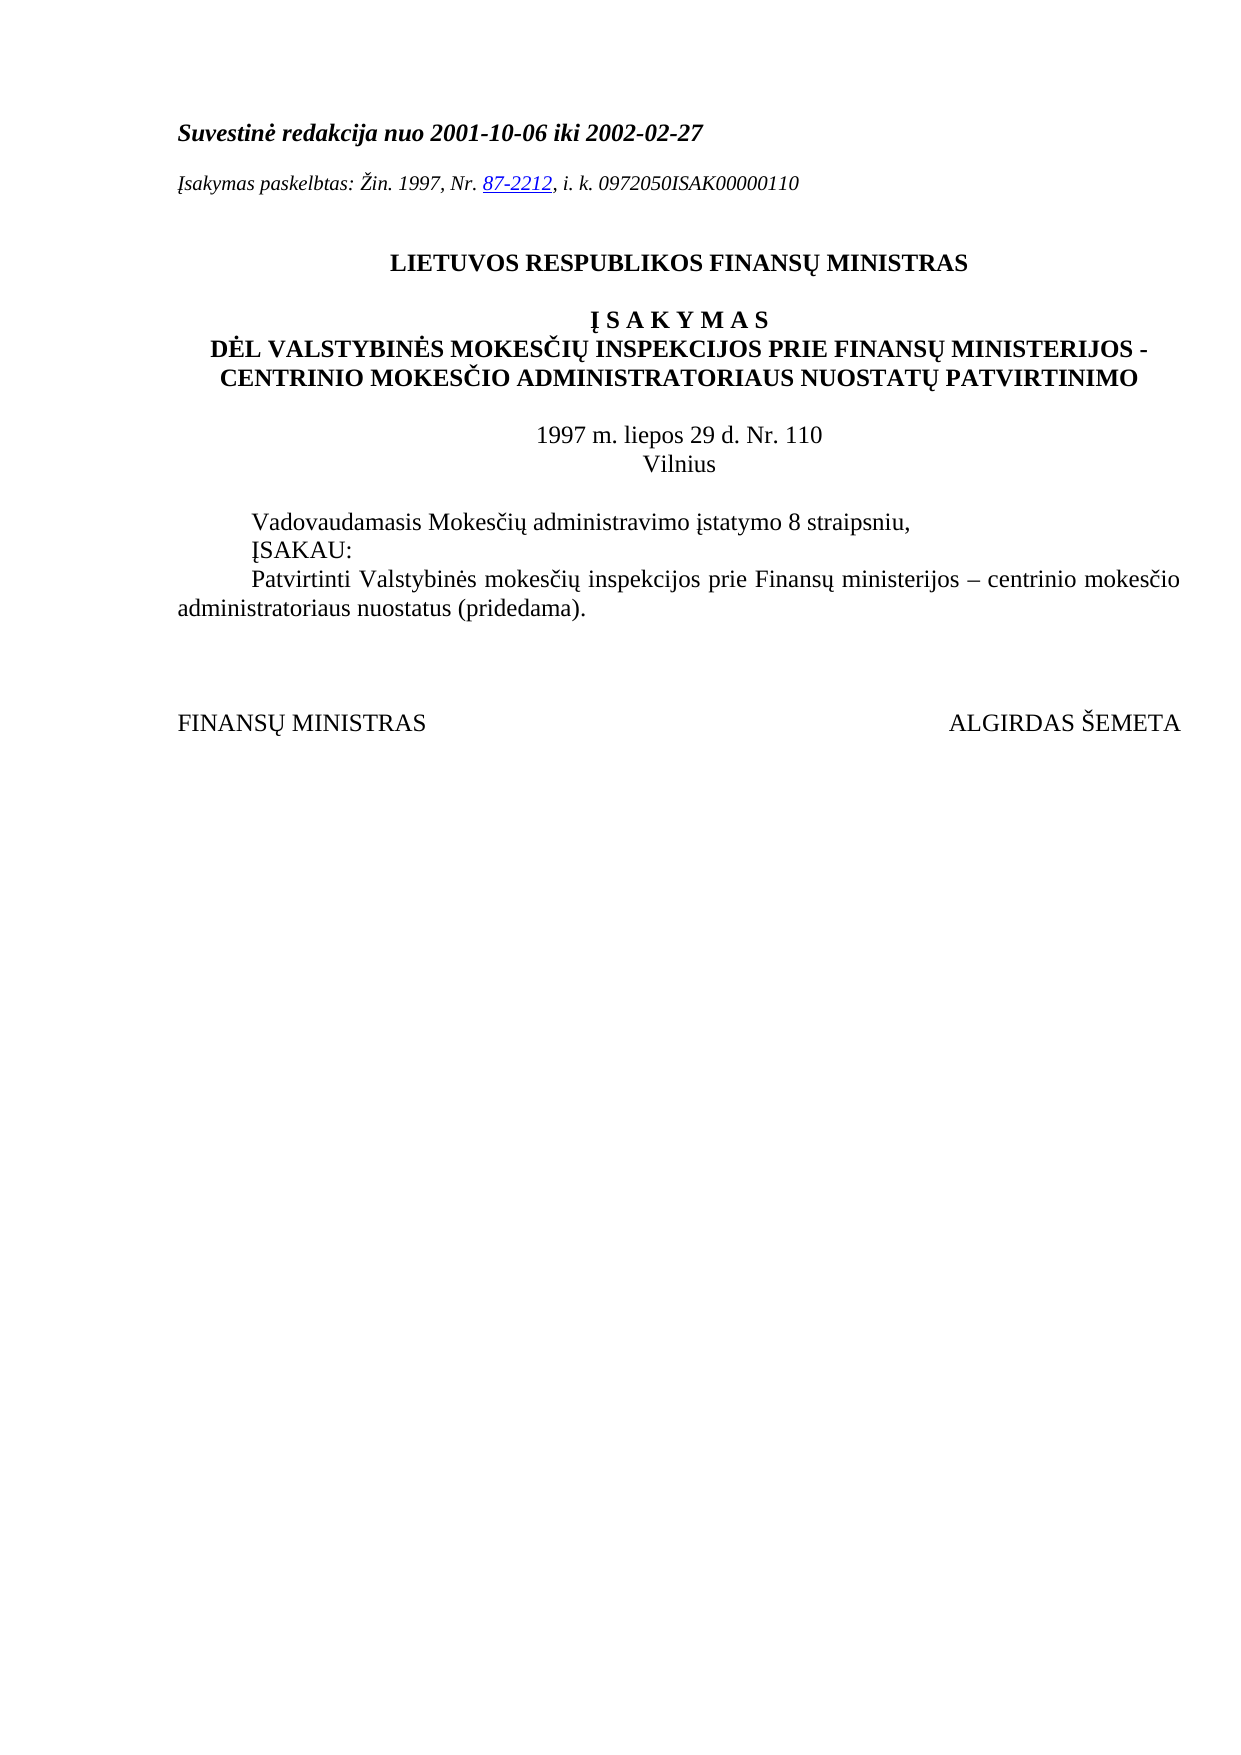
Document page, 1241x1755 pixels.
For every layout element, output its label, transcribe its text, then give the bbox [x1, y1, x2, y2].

text Suvestinė redakcija nuo 2001-10-06 iki 2002-02-27 [177, 118, 1181, 147]
text Įsakymas paskelbtas: Žin. 1997, Nr. 87-2212, i. k. 0972050ISAK00000110 [177, 171, 1181, 195]
text DĖL VALSTYBINĖS MOKESČIŲ INSPEKCIJOS PRIE FINANSŲ MINISTERIJOS - CENTRINIO MOKESČIO ADMINISTRATORIAUS NUOSTATŲ PATVIRTINIMO [177, 334, 1181, 392]
text ĮSAKAU: [177, 535, 1181, 564]
text Patvirtinti Valstybinės mokesčių inspekcijos prie Finansų ministerijos – centrinio mokesčio administratoriaus nuostatus (pridedama). [177, 564, 1181, 622]
text Į S A K Y M A S [177, 305, 1181, 334]
text LIETUVOS RESPUBLIKOS FINANSŲ MINISTRAS [177, 248, 1181, 277]
text FINANSŲ MINISTRAS ALGIRDAS ŠEMETA [177, 708, 1181, 737]
text Vadovaudamasis Mokesčių administravimo įstatymo 8 straipsniu, [177, 507, 1181, 535]
text Vilnius [177, 449, 1181, 478]
text 1997 m. liepos 29 d. Nr. 110 [177, 420, 1181, 449]
